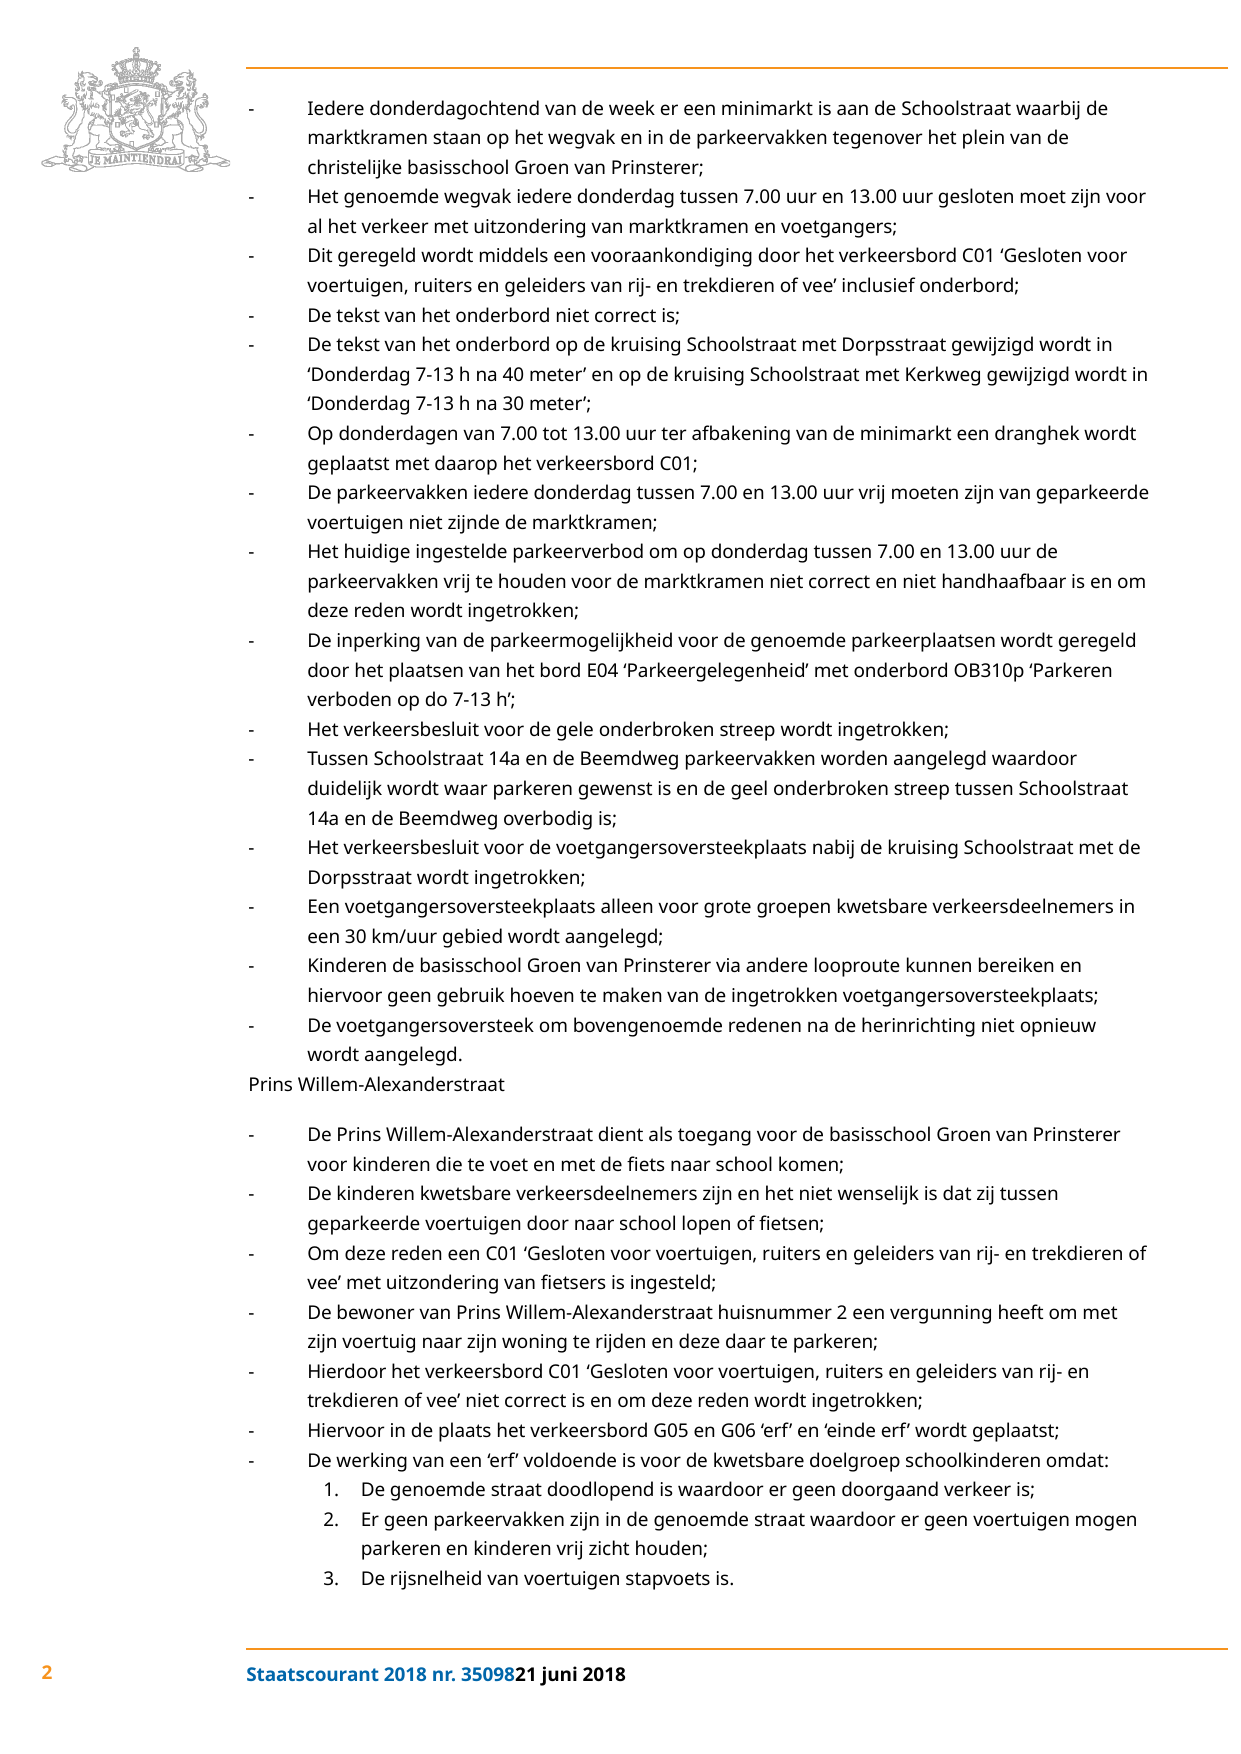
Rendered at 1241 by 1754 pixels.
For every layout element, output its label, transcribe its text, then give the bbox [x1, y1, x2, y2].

list Iedere donderdagochtend van de week er een minimarkt is aan de Schoolstraat waarbij de marktkramen staan op het wegvak en in de parkeervakken tegenover het plein van de christelijke basisschool Groen van Prinsterer; [248, 95, 1152, 180]
list Op donderdagen van 7.00 tot 13.00 uur ter afbakening van de minimarkt een dranghek wordt geplaatst met daarop het verkeersbord C01; [248, 420, 1152, 476]
list De bewoner van Prins Willem-Alexanderstraat huisnummer 2 een vergunning heeft om met zijn voertuig naar zijn woning te rijden en deze daar te parkeren; [248, 1299, 1152, 1354]
list De inperking van de parkeermogelijkheid voor de genoemde parkeerplaatsen wordt geregeld door het plaatsen van het bord E04 ‘Parkeergelegenheid’ met onderbord OB310p ‘Parkeren verboden op do 7-13 h’; [248, 627, 1152, 712]
list De werking van een ‘erf’ voldoende is voor de kwetsbare doelgroep schoolkinderen omdat: [248, 1447, 1152, 1473]
list De tekst van het onderbord op de kruising Schoolstraat met Dorpsstraat gewijzigd wordt in ‘Donderdag 7-13 h na 40 meter’ en op de kruising Schoolstraat met Kerkweg gewijzigd wordt in ‘Donderdag 7-13 h na 30 meter’; [248, 331, 1152, 416]
list De tekst van het onderbord niet correct is; [248, 302, 1152, 328]
list Tussen Schoolstraat 14a en de Beemdweg parkeervakken worden aangelegd waardoor duidelijk wordt waar parkeren gewenst is en de geel onderbroken streep tussen Schoolstraat 14a en de Beemdweg overbodig is; [248, 746, 1152, 831]
list Een voetgangersoversteekplaats alleen voor grote groepen kwetsbare verkeersdeelnemers in een 30 km/uur gebied wordt aangelegd; [248, 893, 1152, 949]
list Het verkeersbesluit voor de gele onderbroken streep wordt ingetrokken; [248, 716, 1152, 742]
picture [41, 47, 231, 172]
list De Prins Willem-Alexanderstraat dient als toegang voor de basisschool Groen van Prinsterer voor kinderen die te voet en met de fiets naar school komen; [248, 1121, 1152, 1177]
list Hiervoor in de plaats het verkeersbord G05 en G06 ‘erf’ en ‘einde erf’ wordt geplaatst; [248, 1417, 1152, 1443]
list Hierdoor het verkeersbord C01 ‘Gesloten voor voertuigen, ruiters en geleiders van rij- en trekdieren of vee’ niet correct is en om deze reden wordt ingetrokken; [248, 1358, 1152, 1413]
list De parkeervakken iedere donderdag tussen 7.00 en 13.00 uur vrij moeten zijn van geparkeerde voertuigen niet zijnde de marktkramen; [248, 479, 1152, 535]
list Er geen parkeervakken zijn in de genoemde straat waardoor er geen voertuigen mogen parkeren en kinderen vrij zicht houden; [323, 1506, 1152, 1561]
list Dit geregeld wordt middels een vooraankondiging door het verkeersbord C01 ‘Gesloten voor voertuigen, ruiters en geleiders van rij- en trekdieren of vee’ inclusief onderbord; [248, 243, 1152, 298]
list De voetgangersoversteek om bovengenoemde redenen na de herinrichting niet opnieuw wordt aangelegd. [248, 1012, 1152, 1067]
list De kinderen kwetsbare verkeersdeelnemers zijn en het niet wenselijk is dat zij tussen geparkeerde voertuigen door naar school lopen of fietsen; [248, 1181, 1152, 1236]
list Het verkeersbesluit voor de voetgangersoversteekplaats nabij de kruising Schoolstraat met de Dorpsstraat wordt ingetrokken; [248, 834, 1152, 890]
list De genoemde straat doodlopend is waardoor er geen doorgaand verkeer is; [323, 1476, 1152, 1502]
list Het huidige ingestelde parkeerverbod om op donderdag tussen 7.00 en 13.00 uur de parkeervakken vrij te houden voor de marktkramen niet correct en niet handhaafbaar is en om deze reden wordt ingetrokken; [248, 538, 1152, 623]
list De rijsnelheid van voertuigen stapvoets is. [323, 1565, 1152, 1591]
list Het genoemde wegvak iedere donderdag tussen 7.00 uur en 13.00 uur gesloten moet zijn voor al het verkeer met uitzondering van marktkramen en voetgangers; [248, 183, 1152, 239]
text Prins Willem-Alexanderstraat [248, 1071, 1152, 1097]
list Kinderen de basisschool Groen van Prinsterer via andere looproute kunnen bereiken en hiervoor geen gebruik hoeven te maken van de ingetrokken voetgangersoversteekplaats; [248, 953, 1152, 1008]
list Om deze reden een C01 ‘Gesloten voor voertuigen, ruiters en geleiders van rij- en trekdieren of vee’ met uitzondering van fietsers is ingesteld; [248, 1240, 1152, 1295]
